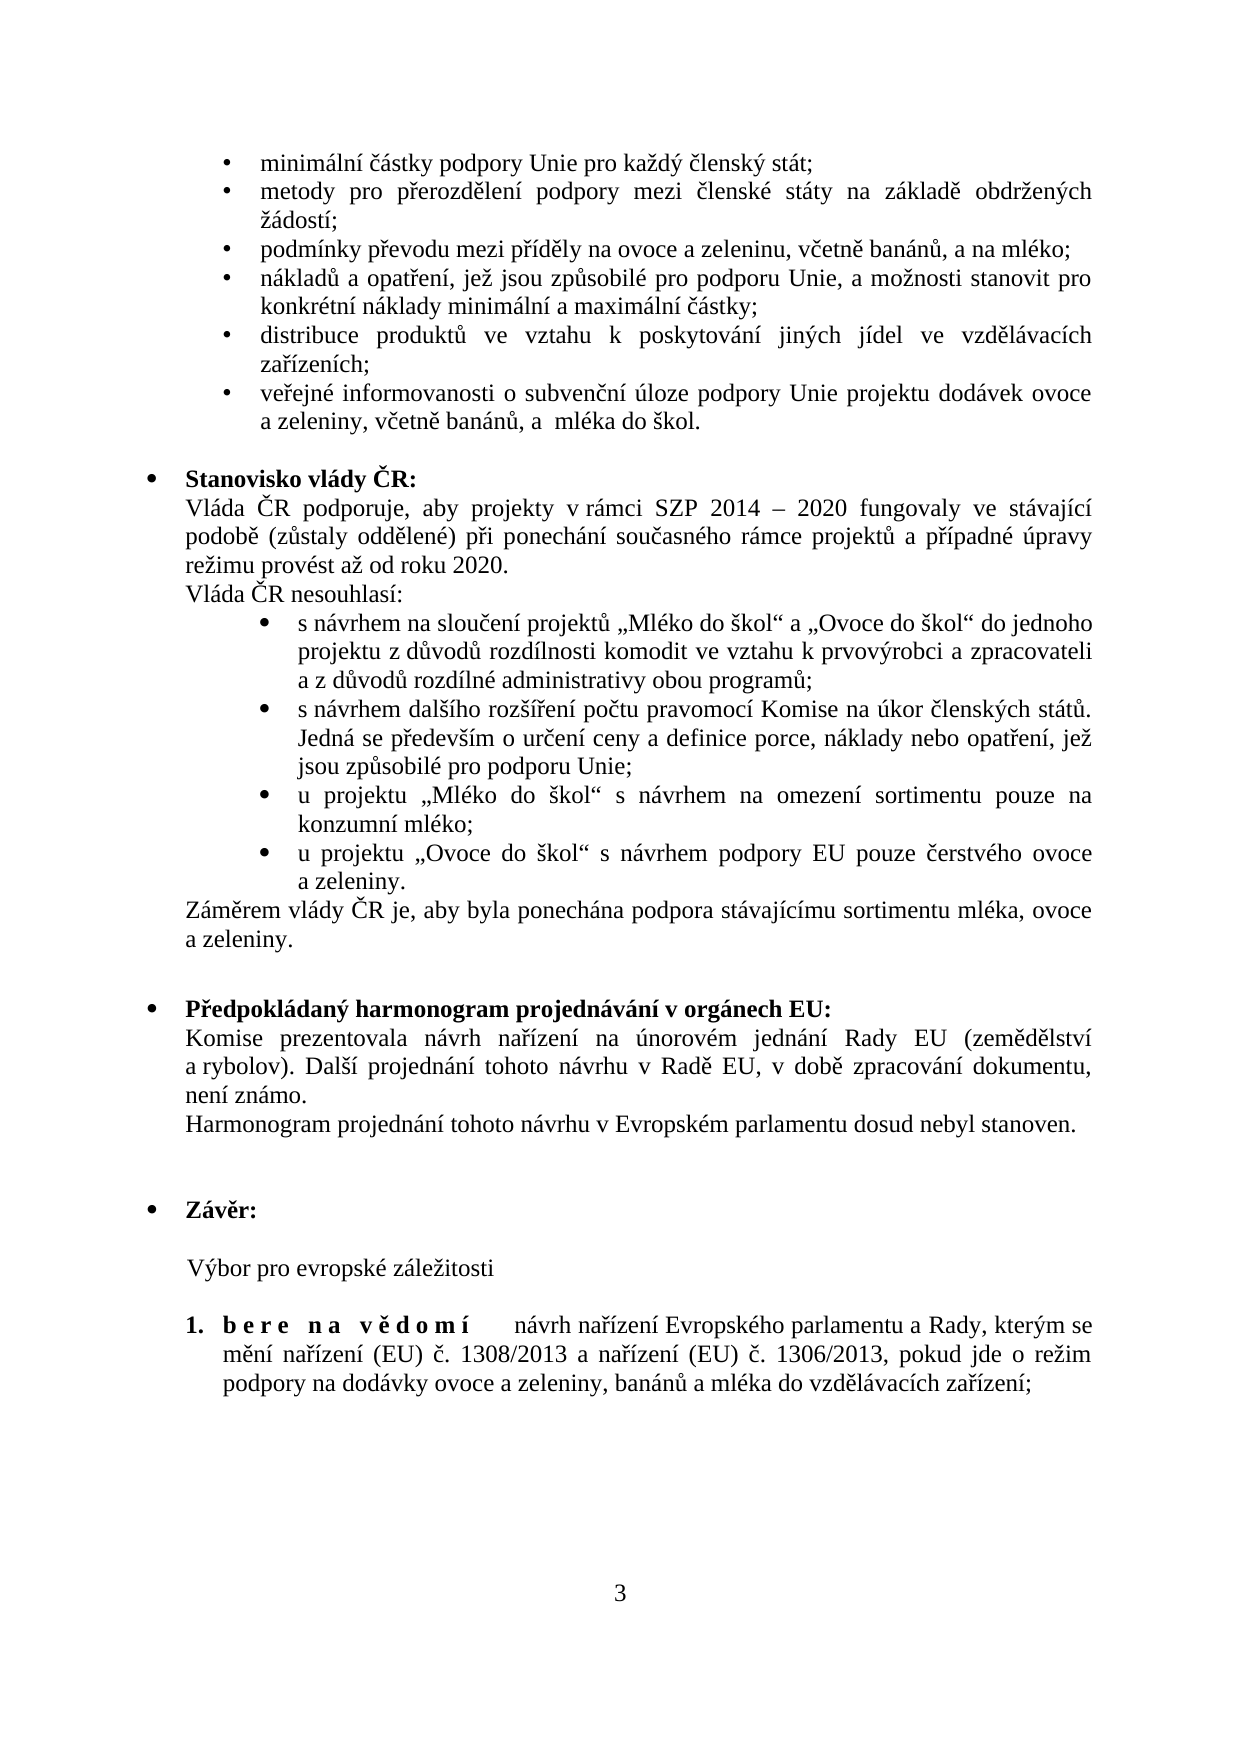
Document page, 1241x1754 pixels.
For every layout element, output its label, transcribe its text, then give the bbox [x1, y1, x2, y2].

list Harmonogram projednání tohoto návrhu v Evropském parlamentu dosud nebyl stanoven. [148, 1109, 1093, 1138]
list Vláda ČR podporuje, aby projekty v rámci SZP 2014 – 2020 fungovaly ve stávající podobě (zůstaly oddělené) při ponechání současného rámce projektů a případné úpravy režimu provést až od roku 2020. [148, 493, 1093, 579]
list distribuce produktů ve vztahu k poskytování jiných jídel ve vzdělávacích zařízeních; [223, 320, 1093, 378]
list u projektu „Mléko do škol“ s návrhem na omezení sortimentu pouze na konzumní mléko; [260, 780, 1093, 838]
list Předpokládaný harmonogram projednávání v orgánech EU: [148, 994, 1093, 1023]
list Záměrem vlády ČR je, aby byla ponechána podpora stávajícímu sortimentu mléka, ovoce a zeleniny. [148, 895, 1093, 953]
list Závěr: [148, 1195, 1093, 1224]
list nákladů a opatření, jež jsou způsobilé pro podporu Unie, a možnosti stanovit pro konkrétní náklady minimální a maximální částky; [223, 263, 1093, 320]
list Komise prezentovala návrh nařízení na únorovém jednání Rady EU (zemědělství a rybolov). Další projednání tohoto návrhu v Radě EU, v době zpracování dokumentu, není známo. [148, 1023, 1093, 1109]
list minimální částky podpory Unie pro každý členský stát; [223, 148, 1093, 176]
list veřejné informovanosti o subvenční úloze podpory Unie projektu dodávek ovoce a zeleniny, včetně banánů, a mléka do škol. [223, 378, 1093, 435]
list podmínky převodu mezi příděly na ovoce a zeleninu, včetně banánů, a na mléko; [223, 234, 1093, 263]
list u projektu „Ovoce do škol“ s návrhem podpory EU pouze čerstvého ovoce a zeleniny. [260, 838, 1093, 895]
text Výbor pro evropské záležitosti [148, 1253, 1093, 1281]
list s návrhem na sloučení projektů „Mléko do škol“ a „Ovoce do škol“ do jednoho projektu z důvodů rozdílnosti komodit ve vztahu k prvovýrobci a zpracovateli a z důvodů rozdílné administrativy obou programů; [260, 608, 1093, 694]
list Vláda ČR nesouhlasí: [148, 579, 1093, 608]
list Stanovisko vlády ČR: [147, 464, 1093, 493]
list s návrhem dalšího rozšíření počtu pravomocí Komise na úkor členských států. Jedná se především o určení ceny a definice porce, náklady nebo opatření, jež jsou způsobilé pro podporu Unie; [260, 694, 1093, 780]
list metody pro přerozdělení podpory mezi členské státy na základě obdržených žádostí; [223, 176, 1093, 234]
list bere na vědomí návrh nařízení Evropského parlamentu a Rady, kterým se mění nařízení (EU) č. 1308/2013 a nařízení (EU) č. 1306/2013, pokud jde o režim podpory na dodávky ovoce a zeleniny, banánů a mléka do vzdělávacích zařízení; [185, 1310, 1093, 1396]
